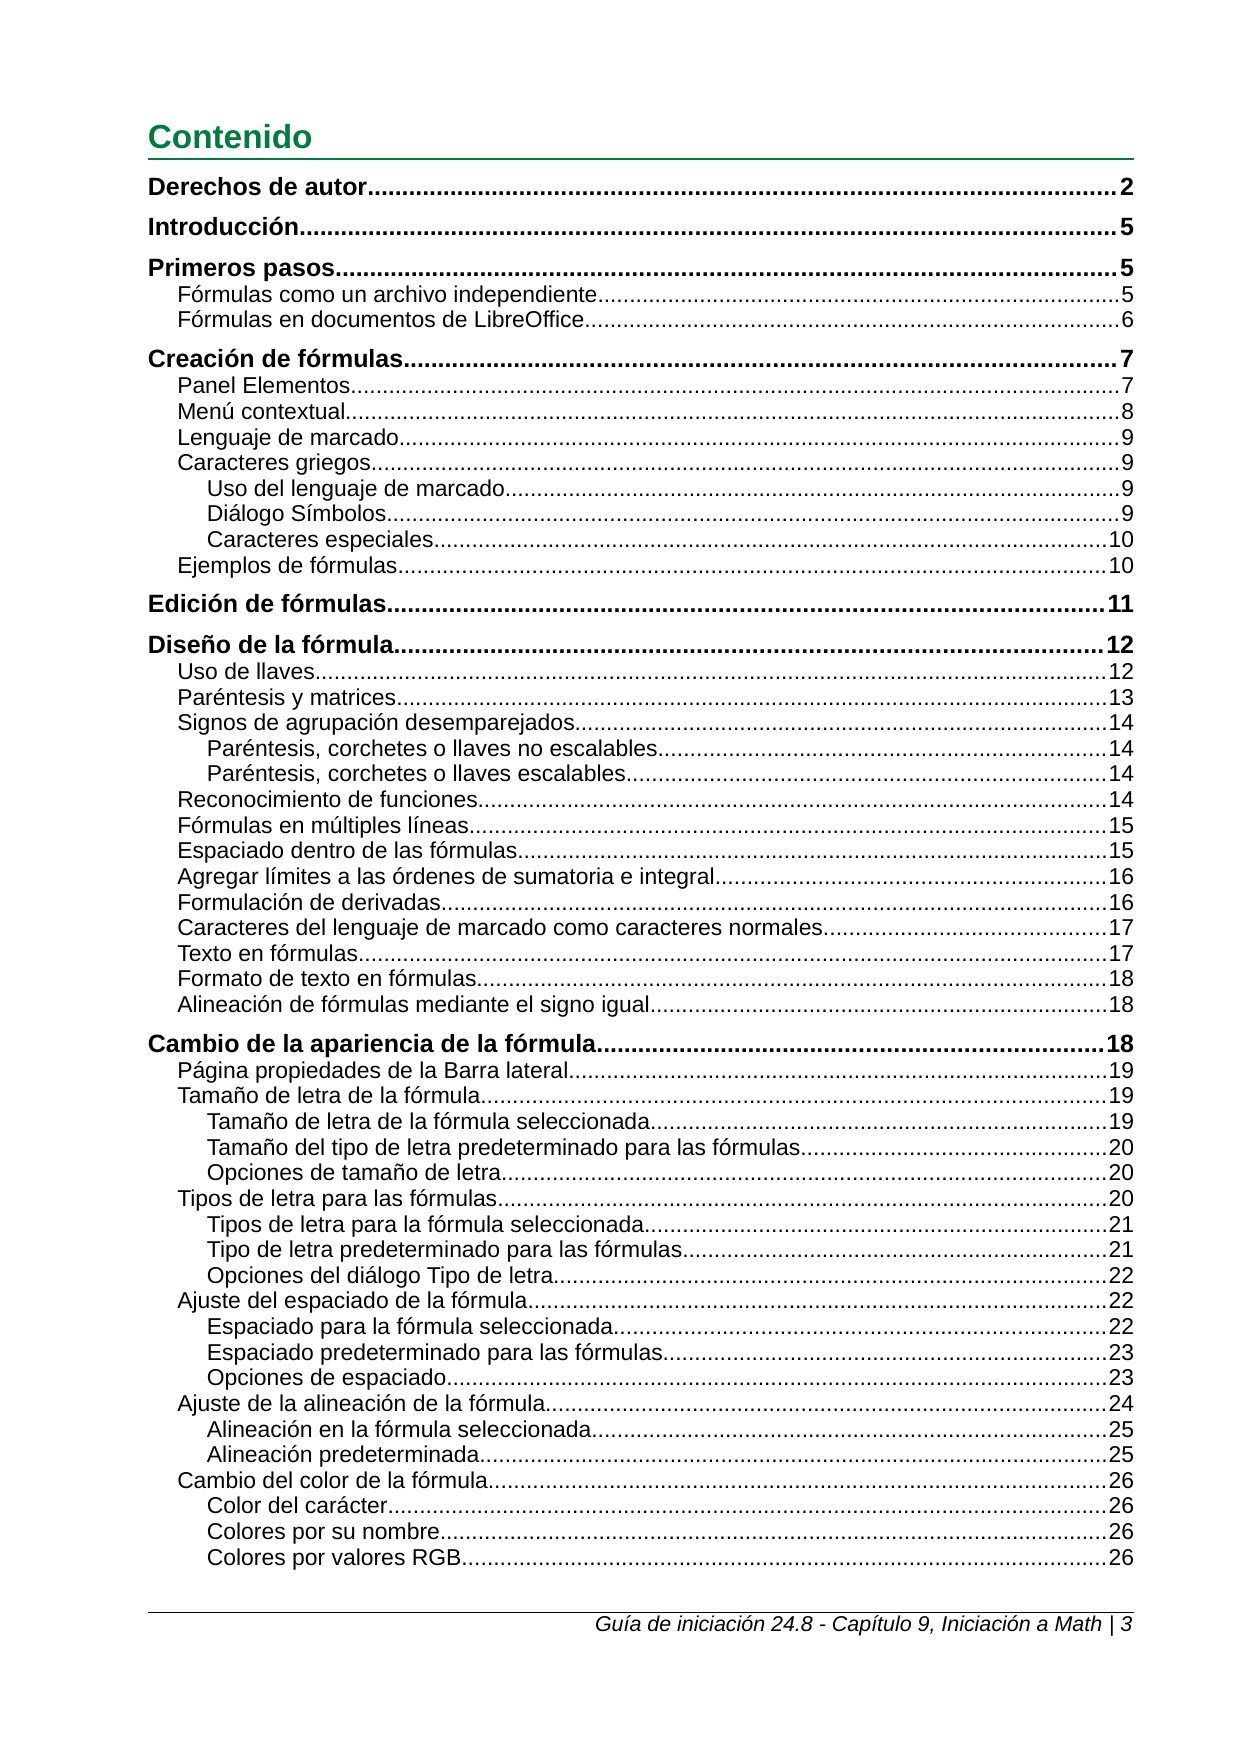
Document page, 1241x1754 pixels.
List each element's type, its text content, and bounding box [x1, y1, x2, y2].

text Tipos de letra para la fórmula seleccionada 21 [207, 1211, 1134, 1237]
text Diseño de la fórmula 12 [148, 631, 1134, 658]
text Alineación en la fórmula seleccionada 25 [207, 1416, 1134, 1442]
text Cambio de la apariencia de la fórmula 18 [148, 1030, 1134, 1058]
text Menú contextual 8 [177, 398, 1134, 424]
text Panel Elementos 7 [177, 373, 1134, 398]
text Paréntesis y matrices 13 [177, 684, 1134, 710]
text Caracteres del lenguaje de marcado como caracteres normales 17 [177, 915, 1134, 940]
text Espaciado para la fórmula seleccionada 22 [207, 1314, 1134, 1339]
text Fórmulas en múltiples líneas 15 [177, 812, 1134, 838]
text Uso de llaves 12 [177, 658, 1134, 684]
text Agregar límites a las órdenes de sumatoria e integral 16 [177, 863, 1134, 889]
text Caracteres especiales 10 [207, 527, 1134, 552]
text Alineación predeterminada 25 [207, 1442, 1134, 1468]
text Opciones de espaciado 23 [207, 1365, 1134, 1391]
text Edición de fórmulas 11 [148, 590, 1134, 618]
text Opciones del diálogo Tipo de letra 22 [207, 1263, 1134, 1288]
text Espaciado predeterminado para las fórmulas 23 [207, 1339, 1134, 1365]
text Espaciado dentro de las fórmulas 15 [177, 838, 1134, 863]
text Introducción 5 [148, 213, 1134, 241]
text Página propiedades de la Barra lateral 19 [177, 1058, 1134, 1083]
text Ajuste de la alineación de la fórmula 24 [177, 1391, 1134, 1416]
text Colores por su nombre 26 [207, 1519, 1134, 1544]
subtitle Contenido [148, 118, 1134, 158]
text Ejemplos de fórmulas 10 [177, 552, 1134, 578]
text Diálogo Símbolos 9 [207, 501, 1134, 527]
text Creación de fórmulas 7 [148, 345, 1134, 373]
text Cambio del color de la fórmula 26 [177, 1468, 1134, 1493]
text Lenguaje de marcado 9 [177, 424, 1134, 450]
text Tamaño de letra de la fórmula 19 [177, 1083, 1134, 1109]
text Formato de texto en fórmulas 18 [177, 966, 1134, 992]
text Tamaño de letra de la fórmula seleccionada 19 [207, 1109, 1134, 1134]
text Texto en fórmulas 17 [177, 940, 1134, 966]
text Uso del lenguaje de marcado 9 [207, 475, 1134, 501]
text Derechos de autor 2 [148, 173, 1134, 201]
text Alineación de fórmulas mediante el signo igual 18 [177, 992, 1134, 1017]
text Ajuste del espaciado de la fórmula 22 [177, 1288, 1134, 1314]
text Formulación de derivadas 16 [177, 889, 1134, 915]
text Primeros pasos 5 [148, 253, 1134, 281]
text Tipos de letra para las fórmulas 20 [177, 1186, 1134, 1211]
text Caracteres griegos 9 [177, 450, 1134, 475]
text Signos de agrupación desemparejados 14 [177, 710, 1134, 735]
text Color del carácter 26 [207, 1493, 1134, 1519]
text Tipo de letra predeterminado para las fórmulas 21 [207, 1237, 1134, 1263]
text Fórmulas como un archivo independiente 5 [177, 281, 1134, 307]
text Fórmulas en documentos de LibreOffice 6 [177, 307, 1134, 333]
text Tamaño del tipo de letra predeterminado para las fórmulas 20 [207, 1134, 1134, 1160]
text Opciones de tamaño de letra 20 [207, 1160, 1134, 1186]
text Colores por valores RGB 26 [207, 1544, 1134, 1570]
text Paréntesis, corchetes o llaves escalables 14 [207, 761, 1134, 787]
text Reconocimiento de funciones 14 [177, 787, 1134, 812]
text Paréntesis, corchetes o llaves no escalables 14 [207, 735, 1134, 761]
